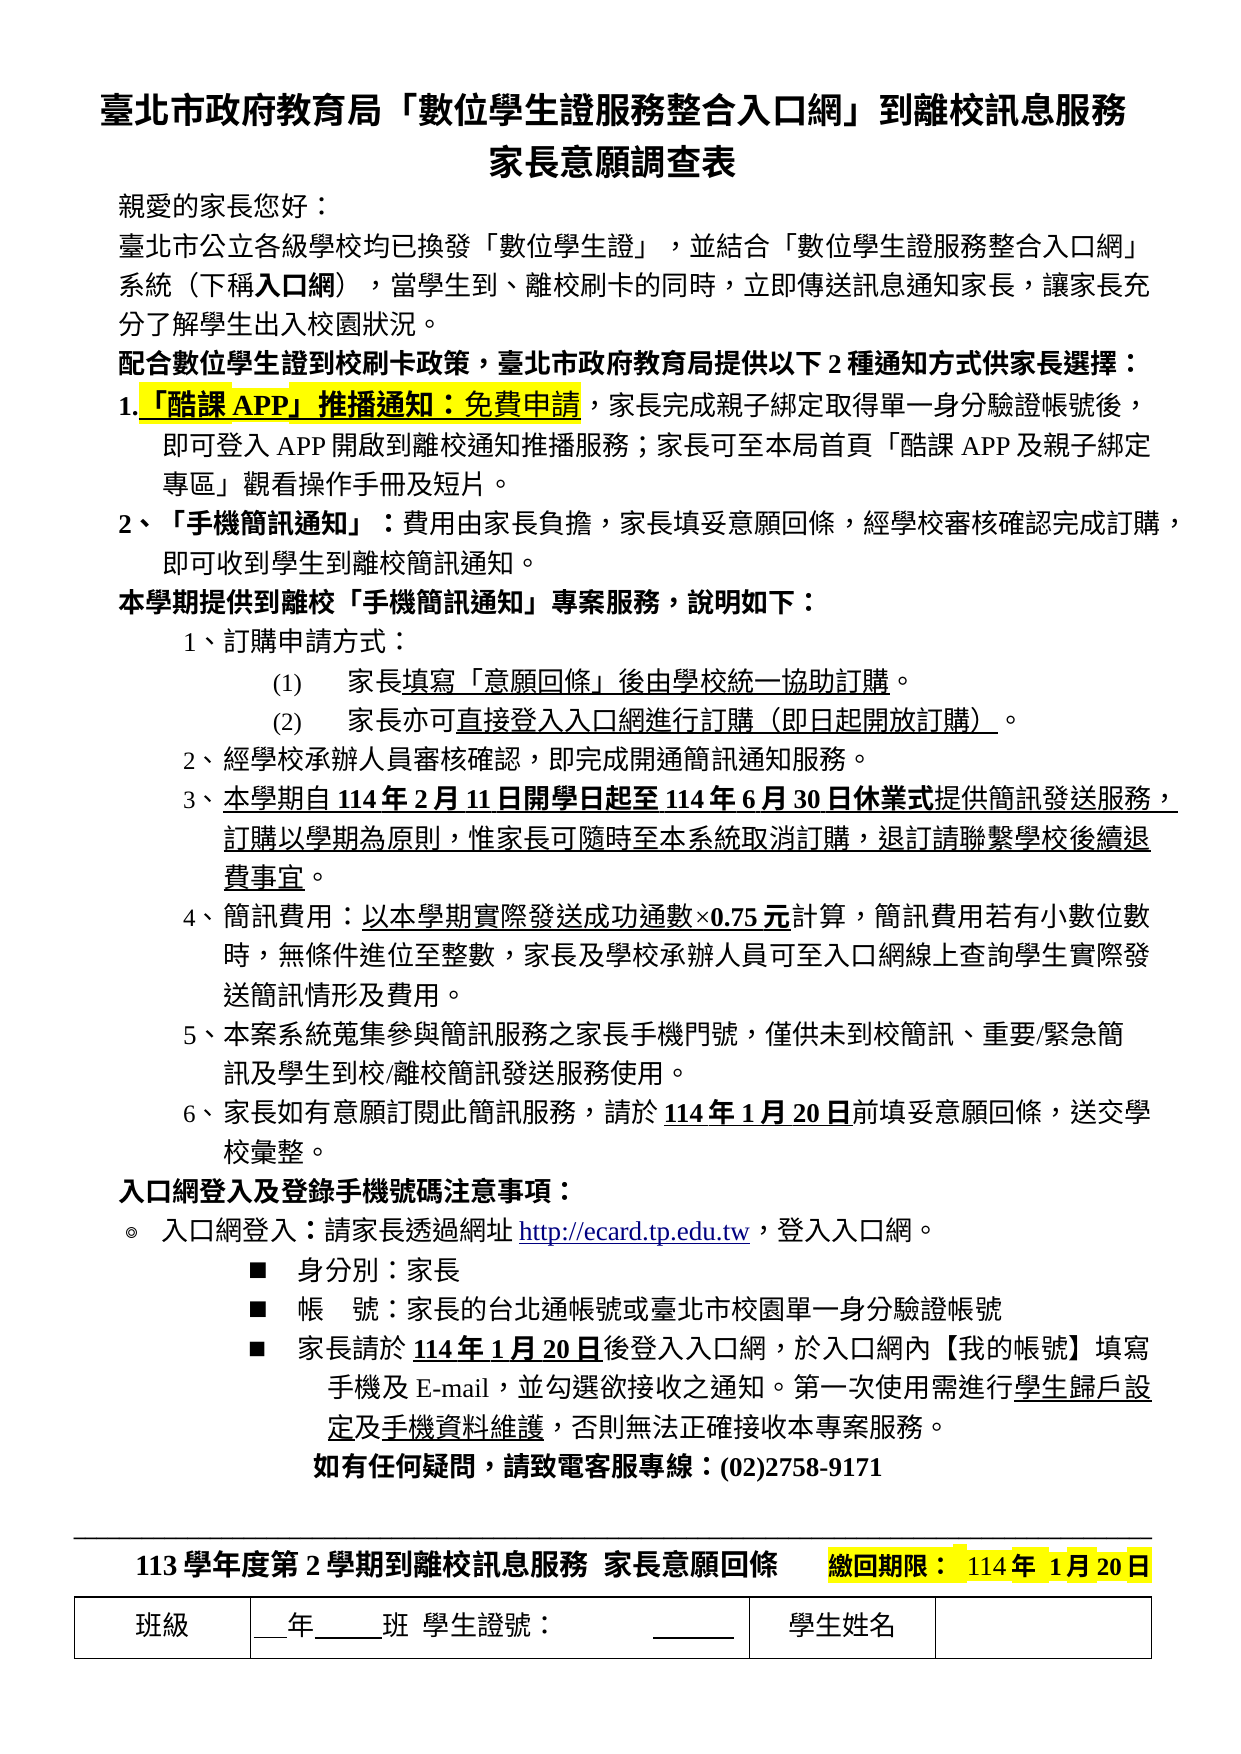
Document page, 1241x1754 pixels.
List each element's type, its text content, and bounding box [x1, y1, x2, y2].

list 簡訊費用：以本學期實際發送成功通數×0.75元計算，簡訊費用若有小數位數時，無條件進位至整數，家長及學校承辦人員可至入口網線上查詢學生實際發送簡訊情形及費用。 [183, 895, 1152, 1013]
text 家長意願調查表 [74, 134, 1152, 185]
list 家長填寫「意願回條」後由學校統一協助訂購。 [273, 659, 1152, 699]
list 本學期自114年2月11日開學日起至114年6月30日休業式提供簡訊發送服務，訂購以學期為原則，惟家長可隨時至本系統取消訂購，退訂請聯繫學校後續退費事宜。 [183, 777, 1152, 895]
text 臺北市政府教育局「數位學生證服務整合入口網」到離校訊息服務 [74, 83, 1152, 134]
list 經學校承辦人員審核確認，即完成開通簡訊通知服務。 [183, 738, 1152, 777]
list 入口網登入：請家長透過網址http://ecard.tp.edu.tw，登入入口網。 [124, 1209, 1152, 1248]
list 帳 號：家長的台北通帳號或臺北市校園單一身分驗證帳號 [248, 1288, 1152, 1327]
list 家長如有意願訂閱此簡訊服務，請於114年1月20日前填妥意願回條，送交學校彙整。 [183, 1091, 1152, 1170]
table_header 學生姓名 [750, 1598, 935, 1658]
text 1.「酷課APP」推播通知：免費申請，家長完成親子綁定取得單一身分驗證帳號後，即可登入APP開啟到離校通知推播服務；家長可至本局首頁「酷課APP及親子綁定專區」觀看操作手冊及短片。 [118, 382, 1152, 502]
list 身分別：家長 [248, 1248, 1152, 1288]
table_header 班級 [75, 1598, 250, 1658]
text 如有任何疑問，請致電客服專線：(02)2758-9171 [74, 1445, 1122, 1484]
text 本學期提供到離校「手機簡訊通知」專案服務，說明如下： [118, 581, 1152, 620]
list 家長請於114年1月20日後登入入口網，於入口網內【我的帳號】填寫手機及E-mail，並勾選欲接收之通知。第一次使用需進行學生歸戶設定及手機資料維護，否則無法正確接收本專案服務。 [248, 1327, 1152, 1445]
list 訂購申請方式： [183, 620, 1152, 659]
table_header [936, 1598, 1151, 1658]
list 本案系統蒐集參與簡訊服務之家長手機門號，僅供未到校簡訊、重要/緊急簡訊及學生到校/離校簡訊發送服務使用。 [183, 1013, 1152, 1091]
text 113學年度第2學期到離校訊息服務 家長意願回條 繳回期限： 114年 1月20日 [96, 1542, 1152, 1584]
list 家長亦可直接登入入口網進行訂購（即日起開放訂購）。 [273, 699, 1152, 738]
text 臺北市公立各級學校均已換發「數位學生證」，並結合「數位學生證服務整合入口網」系統（下稱入口網），當學生到、離校刷卡的同時，立即傳送訊息通知家長，讓家長充分了解學生出入校園狀況。 [118, 224, 1152, 342]
text 親愛的家長您好： [118, 185, 1152, 224]
text 配合數位學生證到校刷卡政策，臺北市政府教育局提供以下2種通知方式供家長選擇： [118, 342, 1152, 382]
text 2、「手機簡訊通知」：費用由家長負擔，家長填妥意願回條，經學校審核確認完成訂購，即可收到學生到離校簡訊通知。 [118, 502, 1181, 581]
text 入口網登入及登錄手機號碼注意事項： [118, 1170, 1152, 1209]
table_header 年 班 學生證號： [251, 1598, 749, 1658]
